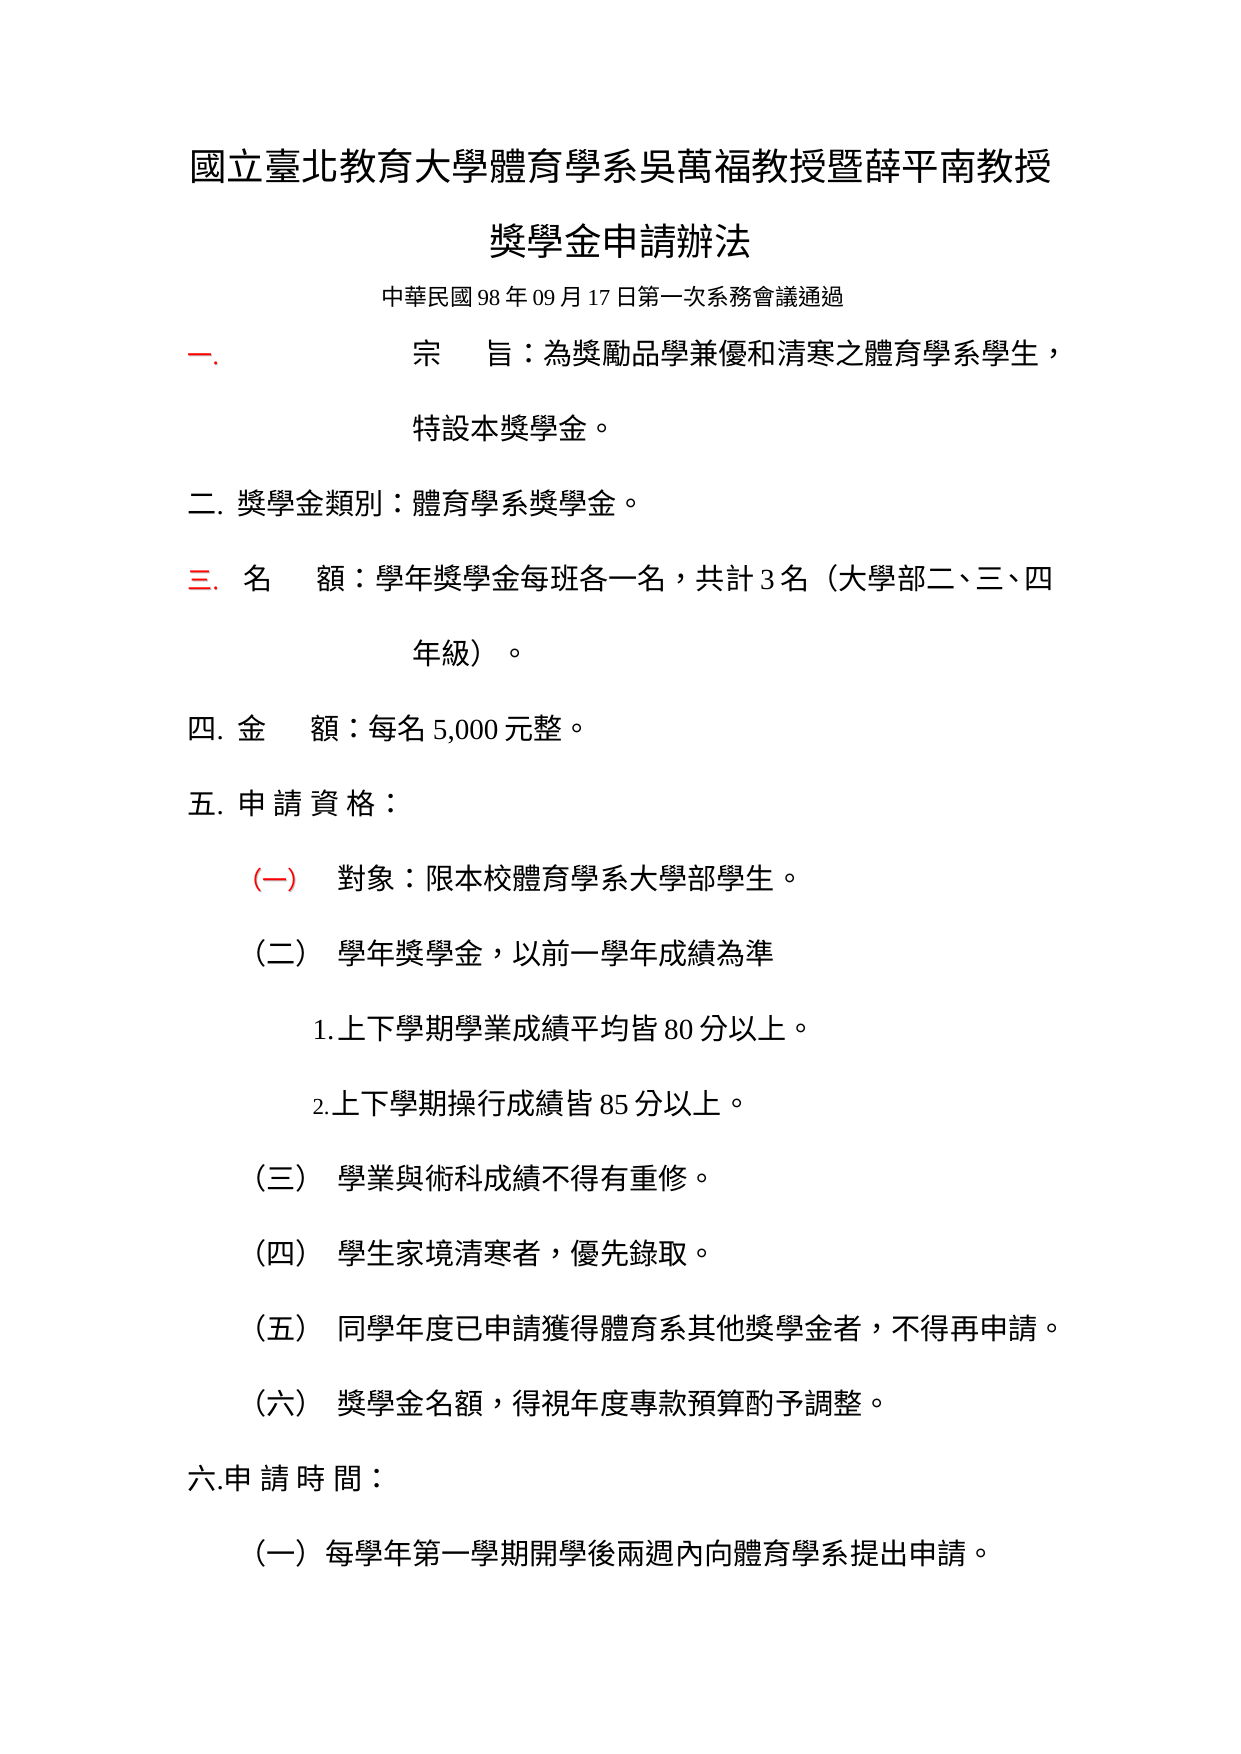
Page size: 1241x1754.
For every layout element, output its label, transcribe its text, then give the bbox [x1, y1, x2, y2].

text 國立臺北教育大學體育學系吳萬福教授暨薛平南教授 [187, 127, 1053, 202]
list 申 請 資 格： [187, 764, 1053, 839]
list 宗 旨：為獎勵品學兼優和清寒之體育學系學生，特設本獎學金。 [187, 314, 1053, 464]
list 對象：限本校體育學系大學部學生。 [237, 839, 1053, 914]
list 上下學期操行成績皆85分以上。 [312, 1064, 1053, 1139]
list 學業與術科成績不得有重修。 [237, 1139, 1053, 1214]
list 學生家境清寒者，優先錄取。 [237, 1214, 1053, 1289]
list 上下學期學業成績平均皆80分以上。 [312, 989, 1053, 1064]
text 獎學金申請辦法 [187, 202, 1053, 277]
list 獎學金名額，得視年度專款預算酌予調整。 [237, 1364, 1053, 1439]
list 金 額：每名5,000元整。 [187, 689, 1053, 764]
list 學年獎學金，以前一學年成績為準 [237, 914, 1053, 989]
text 中華民國98年09月17日第一次系務會議通過 [187, 277, 1053, 314]
text 六.申 請 時 間： [187, 1439, 1053, 1514]
list 同學年度已申請獲得體育系其他獎學金者，不得再申請。 [237, 1289, 1053, 1364]
list 獎學金類別：體育學系獎學金。 [187, 464, 1053, 539]
text （一）每學年第一學期開學後兩週內向體育學系提出申請。 [237, 1514, 1053, 1589]
list 名 額：學年獎學金每班各一名，共計3名（大學部二、三、四年級）。 [187, 539, 1053, 689]
